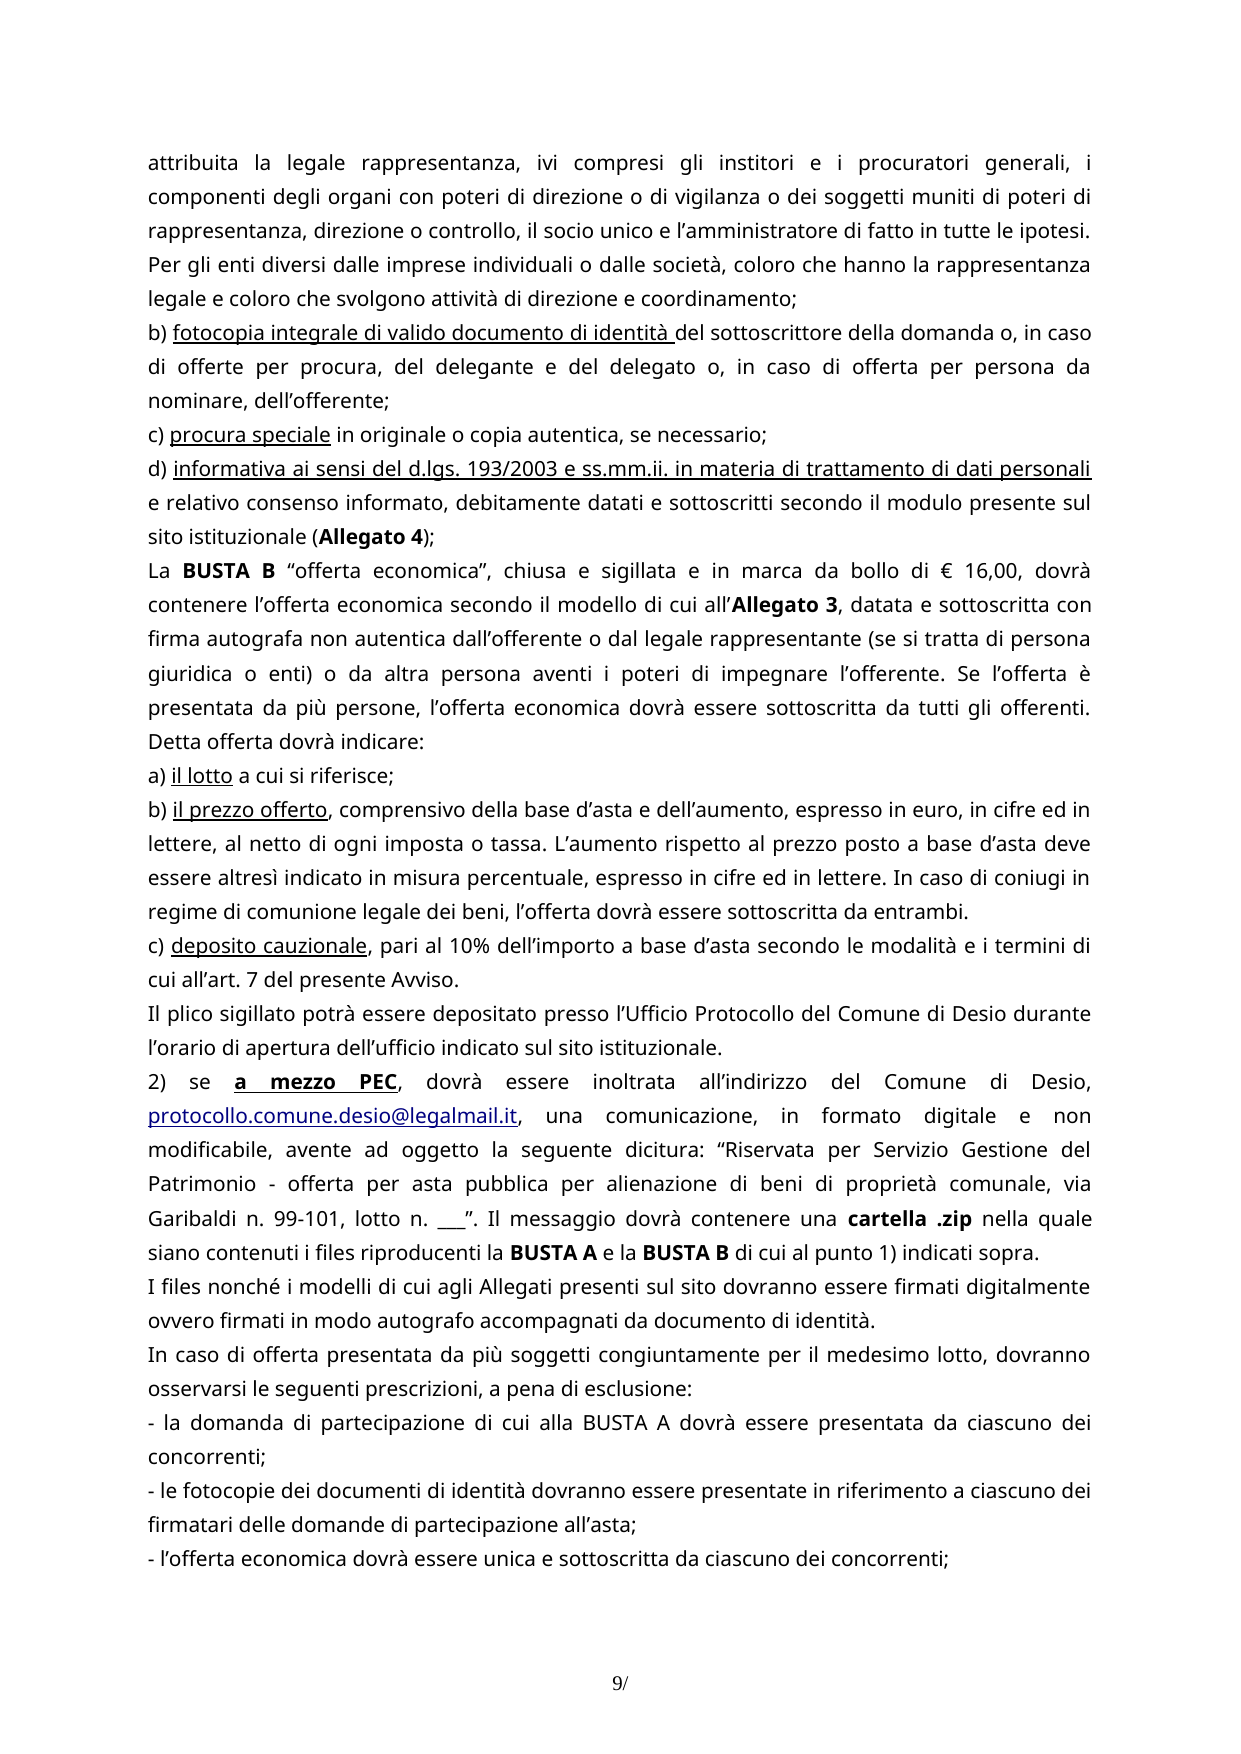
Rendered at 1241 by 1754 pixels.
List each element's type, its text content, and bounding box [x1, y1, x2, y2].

text d) informativa ai sensi del d.lgs. 193/2003 e ss.mm.ii. in materia di trattamento di dati personali e relativo consenso informato, debitamente datati e sottoscritti secondo il modulo presente sul sito istituzionale (Allegato 4); [148, 454, 1092, 551]
text attribuita la legale rappresentanza, ivi compresi gli institori e i procuratori generali, i componenti degli organi con poteri di direzione o di vigilanza o dei soggetti muniti di poteri di rappresentanza, direzione o controllo, il socio unico e l’amministratore di fatto in tutte le ipotesi. Per gli enti diversi dalle imprese individuali o dalle società, coloro che hanno la rappresentanza legale e coloro che svolgono attività di direzione e coordinamento; [148, 148, 1092, 312]
text - le fotocopie dei documenti di identità dovranno essere presentate in riferimento a ciascuno dei firmatari delle domande di partecipazione all’asta; [148, 1476, 1092, 1539]
text a) il lotto a cui si riferisce; [148, 761, 1092, 789]
text c) procura speciale in originale o copia autentica, se necessario; [148, 420, 1092, 449]
text c) deposito cauzionale, pari al 10% dell’importo a base d’asta secondo le modalità e i termini di cui all’art. 7 del presente Avviso. [148, 931, 1092, 994]
text I files nonché i modelli di cui agli Allegati presenti sul sito dovranno essere firmati digitalmente ovvero firmati in modo autografo accompagnati da documento di identità. [148, 1272, 1092, 1334]
text Il plico sigillato potrà essere depositato presso l’Ufficio Protocollo del Comune di Desio durante l’orario di apertura dell’ufficio indicato sul sito istituzionale. [148, 999, 1092, 1062]
text b) il prezzo offerto, comprensivo della base d’asta e dell’aumento, espresso in euro, in cifre ed in lettere, al netto di ogni imposta o tassa. L’aumento rispetto al prezzo posto a base d’asta deve essere altresì indicato in misura percentuale, espresso in cifre ed in lettere. In caso di coniugi in regime di comunione legale dei beni, l’offerta dovrà essere sottoscritta da entrambi. [148, 795, 1092, 926]
text In caso di offerta presentata da più soggetti congiuntamente per il medesimo lotto, dovranno osservarsi le seguenti prescrizioni, a pena di esclusione: [148, 1340, 1092, 1402]
text La BUSTA B “offerta economica”, chiusa e sigillata e in marca da bollo di € 16,00, dovrà contenere l’offerta economica secondo il modello di cui all’Allegato 3, datata e sottoscritta con firma autografa non autentica dall’offerente o dal legale rappresentante (se si tratta di persona giuridica o enti) o da altra persona aventi i poteri di impegnare l’offerente. Se l’offerta è presentata da più persone, l’offerta economica dovrà essere sottoscritta da tutti gli offerenti. Detta offerta dovrà indicare: [148, 556, 1092, 755]
text 2) se a mezzo PEC, dovrà essere inoltrata all’indirizzo del Comune di Desio, protocollo.comune.desio@legalmail.it, una comunicazione, in formato digitale e non modificabile, avente ad oggetto la seguente dicitura: “Riservata per Servizio Gestione del Patrimonio - offerta per asta pubblica per alienazione di beni di proprietà comunale, via Garibaldi n. 99-101, lotto n. ___”. Il messaggio dovrà contenere una cartella .zip nella quale siano contenuti i files riproducenti la BUSTA A e la BUSTA B di cui al punto 1) indicati sopra. [148, 1067, 1092, 1266]
text - la domanda di partecipazione di cui alla BUSTA A dovrà essere presentata da ciascuno dei concorrenti; [148, 1408, 1092, 1471]
text b) fotocopia integrale di valido documento di identità del sottoscrittore della domanda o, in caso di offerte per procura, del delegante e del delegato o, in caso di offerta per persona da nominare, dell’offerente; [148, 318, 1092, 414]
text - l’offerta economica dovrà essere unica e sottoscritta da ciascuno dei concorrenti; [148, 1544, 1092, 1573]
